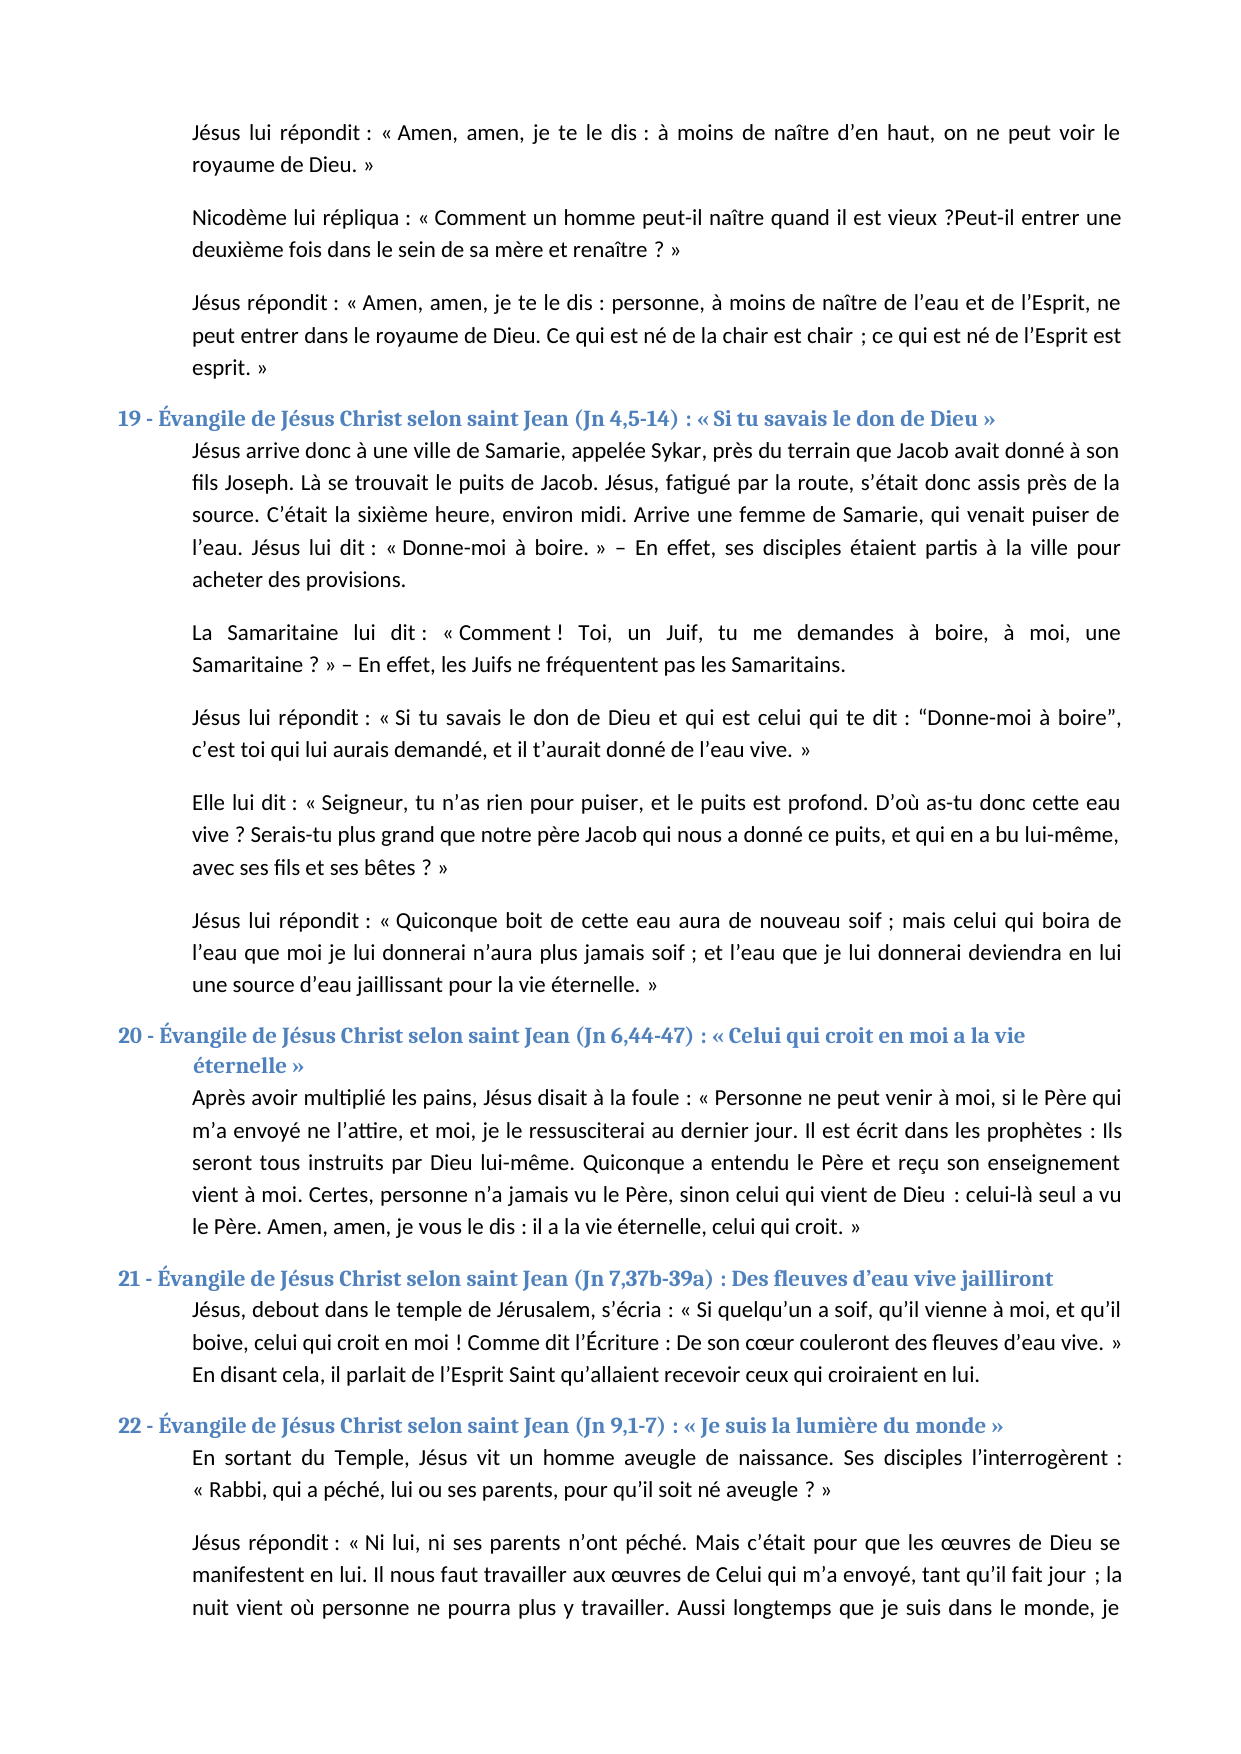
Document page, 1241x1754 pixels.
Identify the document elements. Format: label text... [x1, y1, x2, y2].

text Jésus, debout dans le temple de Jérusalem, s’écria : « Si quelqu’un a soif, qu’il vienne à moi, et qu’il boive, celui qui croit en moi ! Comme dit l’Écriture : De son cœur couleront des fleuves d’eau vive. » En disant cela, il parlait de l’Esprit Saint qu’allaient recevoir ceux qui croiraient en lui. [192, 1296, 1122, 1388]
text Jésus répondit : « Amen, amen, je te le dis : personne, à moins de naître de l’eau et de l’Esprit, ne peut entrer dans le royaume de Dieu. Ce qui est né de la chair est chair ; ce qui est né de l’Esprit est esprit. » [192, 288, 1122, 381]
subtitle 22 - Évangile de Jésus Christ selon saint Jean (Jn 9,1-7) : « Je suis la lumière du monde » [118, 1413, 1122, 1439]
subtitle 20 - Évangile de Jésus Christ selon saint Jean (Jn 6,44-47) : « Celui qui croit en moi a la vie éternelle » [118, 1023, 1122, 1080]
subtitle 21 - Évangile de Jésus Christ selon saint Jean (Jn 7,37b-39a) : Des fleuves d’eau vive jailliront [118, 1265, 1122, 1292]
text Jésus lui répondit : « Quiconque boit de cette eau aura de nouveau soif ; mais celui qui boira de l’eau que moi je lui donnerai n’aura plus jamais soif ; et l’eau que je lui donnerai deviendra en lui une source d’eau jaillissant pour la vie éternelle. » [192, 906, 1122, 998]
text La Samaritaine lui dit : « Comment ! Toi, un Juif, tu me demandes à boire, à moi, une Samaritaine ? » – En effet, les Juifs ne fréquentent pas les Samaritains. [192, 618, 1122, 678]
text Jésus arrive donc à une ville de Samarie, appelée Sykar, près du terrain que Jacob avait donné à son fils Joseph. Là se trouvait le puits de Jacob. Jésus, fatigué par la route, s’était donc assis près de la source. C’était la sixième heure, environ midi. Arrive une femme de Samarie, qui venait puiser de l’eau. Jésus lui dit : « Donne-moi à boire. » – En effet, ses disciples étaient partis à la ville pour acheter des provisions. [192, 436, 1122, 593]
text Jésus lui répondit : « Amen, amen, je te le dis : à moins de naître d’en haut, on ne peut voir le royaume de Dieu. » [192, 118, 1122, 178]
text Nicodème lui répliqua : « Comment un homme peut-il naître quand il est vieux ?Peut-il entrer une deuxième fois dans le sein de sa mère et renaître ? » [192, 203, 1122, 263]
text Elle lui dit : « Seigneur, tu n’as rien pour puiser, et le puits est profond. D’où as-tu donc cette eau vive ? Serais-tu plus grand que notre père Jacob qui nous a donné ce puits, et qui en a bu lui-même, avec ses fils et ses bêtes ? » [192, 788, 1122, 881]
text Jésus répondit : « Ni lui, ni ses parents n’ont péché. Mais c’était pour que les œuvres de Dieu se manifestent en lui. Il nous faut travailler aux œuvres de Celui qui m’a envoyé, tant qu’il fait jour ; la nuit vient où personne ne pourra plus y travailler. Aussi longtemps que je suis dans le monde, je [192, 1528, 1122, 1621]
subtitle 19 - Évangile de Jésus Christ selon saint Jean (Jn 4,5-14) : « Si tu savais le don de Dieu » [118, 406, 1122, 432]
text Après avoir multiplié les pains, Jésus disait à la foule : « Personne ne peut venir à moi, si le Père qui m’a envoyé ne l’attire, et moi, je le ressusciterai au dernier jour. Il est écrit dans les prophètes : Ils seront tous instruits par Dieu lui-même. Quiconque a entendu le Père et reçu son enseignement vient à moi. Certes, personne n’a jamais vu le Père, sinon celui qui vient de Dieu : celui-là seul a vu le Père. Amen, amen, je vous le dis : il a la vie éternelle, celui qui croit. » [192, 1083, 1122, 1240]
text En sortant du Temple, Jésus vit un homme aveugle de naissance. Ses disciples l’interrogèrent : « Rabbi, qui a péché, lui ou ses parents, pour qu’il soit né aveugle ? » [192, 1443, 1122, 1503]
text Jésus lui répondit : « Si tu savais le don de Dieu et qui est celui qui te dit : “Donne-moi à boire”, c’est toi qui lui aurais demandé, et il t’aurait donné de l’eau vive. » [192, 703, 1122, 763]
